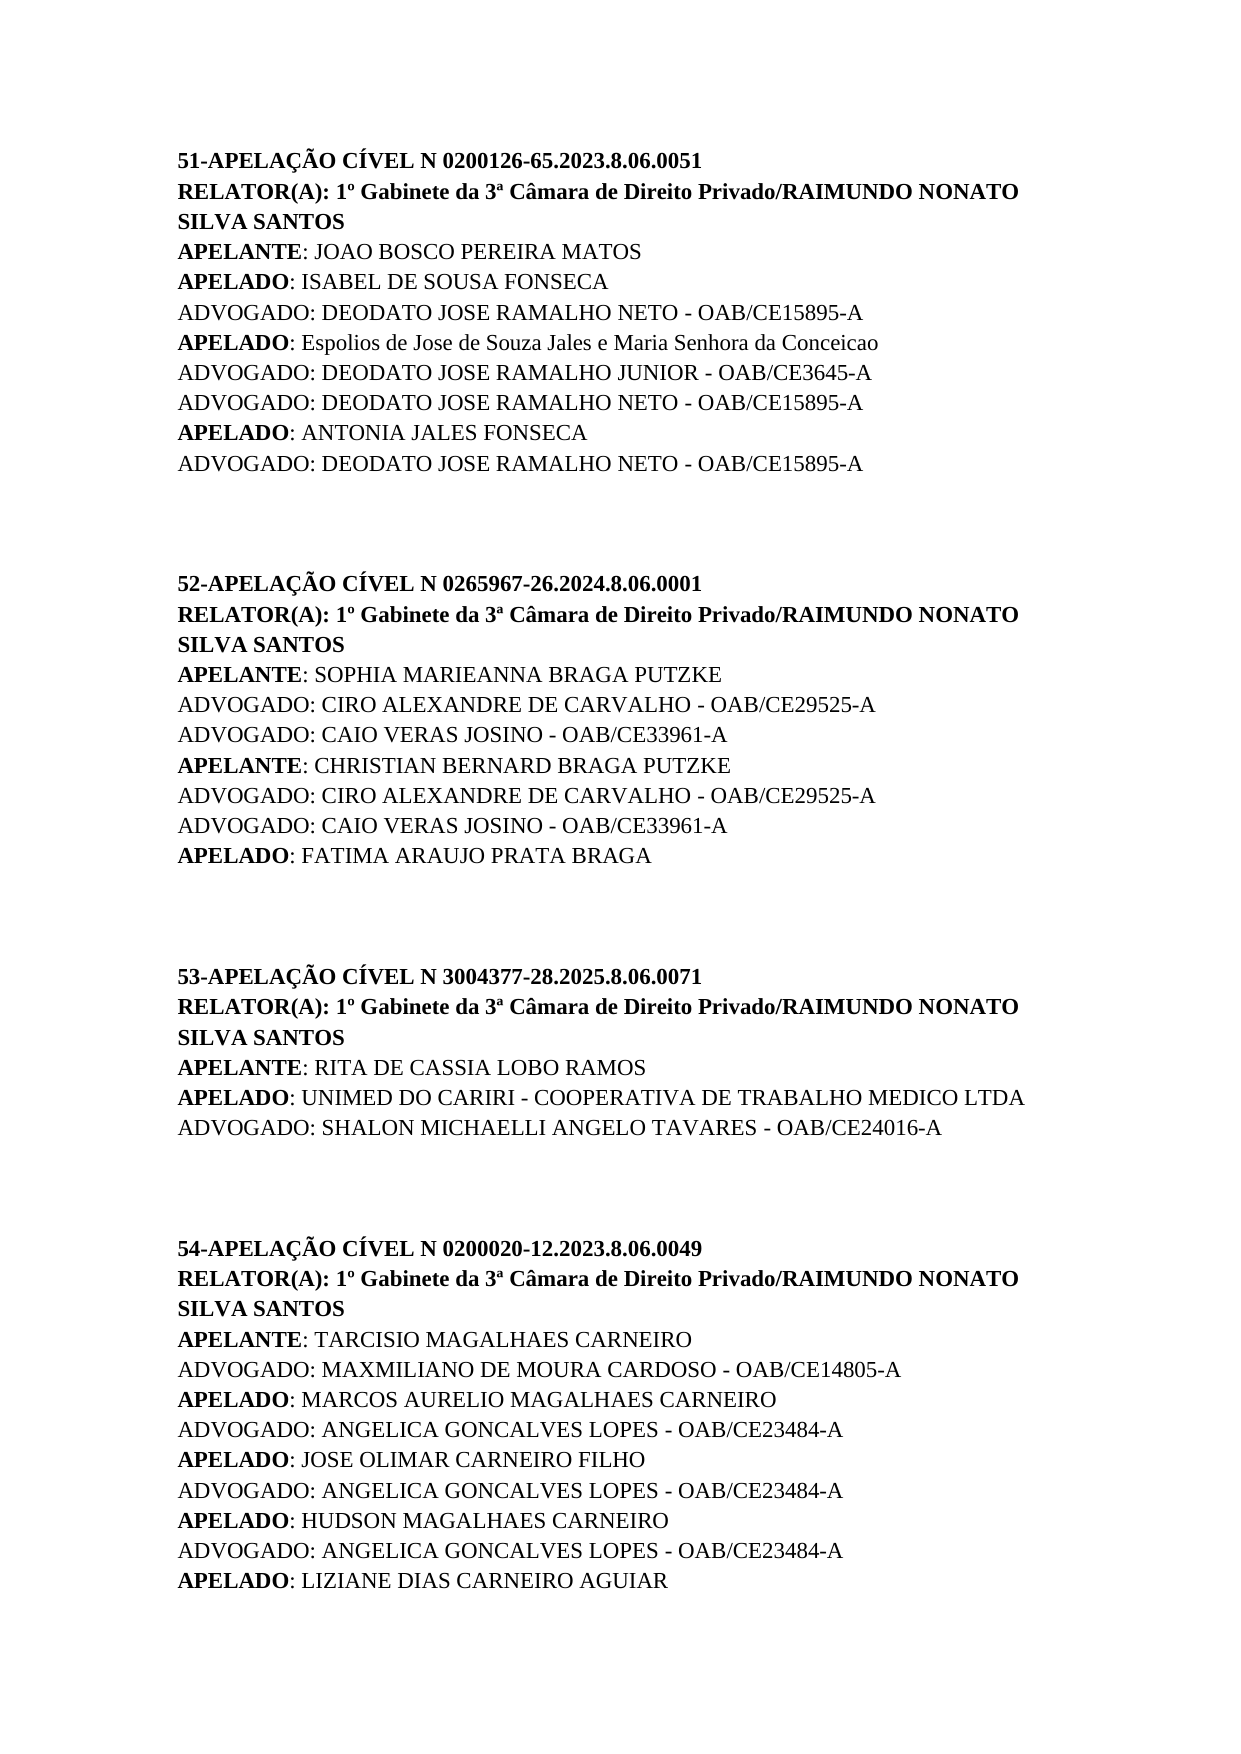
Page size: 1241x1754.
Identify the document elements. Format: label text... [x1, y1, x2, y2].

text 51-APELAÇÃO CÍVEL N 0200126-65.2023.8.06.0051 RELATOR(A): 1º Gabinete da 3ª Câmara de Direito Privado/RAIMUNDO NONATO SILVA SANTOS APELANTE: JOAO BOSCO PEREIRA MATOS APELADO: ISABEL DE SOUSA FONSECA ADVOGADO: DEODATO JOSE RAMALHO NETO - OAB/CE15895-A APELADO: Espolios de Jose de Souza Jales e Maria Senhora da Conceicao ADVOGADO: DEODATO JOSE RAMALHO JUNIOR - OAB/CE3645-A ADVOGADO: DEODATO JOSE RAMALHO NETO - OAB/CE15895-A APELADO: ANTONIA JALES FONSECA ADVOGADO: DEODATO JOSE RAMALHO NETO - OAB/CE15895-A 52-APELAÇÃO CÍVEL N 0265967-26.2024.8.06.0001 RELATOR(A): 1º Gabinete da 3ª Câmara de Direito Privado/RAIMUNDO NONATO SILVA SANTOS APELANTE: SOPHIA MARIEANNA BRAGA PUTZKE ADVOGADO: CIRO ALEXANDRE DE CARVALHO - OAB/CE29525-A ADVOGADO: CAIO VERAS JOSINO - OAB/CE33961-A APELANTE: CHRISTIAN BERNARD BRAGA PUTZKE ADVOGADO: CIRO ALEXANDRE DE CARVALHO - OAB/CE29525-A ADVOGADO: CAIO VERAS JOSINO - OAB/CE33961-A APELADO: FATIMA ARAUJO PRATA BRAGA 53-APELAÇÃO CÍVEL N 3004377-28.2025.8.06.0071 RELATOR(A): 1º Gabinete da 3ª Câmara de Direito Privado/RAIMUNDO NONATO SILVA SANTOS APELANTE: RITA DE CASSIA LOBO RAMOS APELADO: UNIMED DO CARIRI - COOPERATIVA DE TRABALHO MEDICO LTDA ADVOGADO: SHALON MICHAELLI ANGELO TAVARES - OAB/CE24016-A 54-APELAÇÃO CÍVEL N 0200020-12.2023.8.06.0049 RELATOR(A): 1º Gabinete da 3ª Câmara de Direito Privado/RAIMUNDO NONATO SILVA SANTOS APELANTE: TARCISIO MAGALHAES CARNEIRO ADVOGADO: MAXMILIANO DE MOURA CARDOSO - OAB/CE14805-A APELADO: MARCOS AURELIO MAGALHAES CARNEIRO ADVOGADO: ANGELICA GONCALVES LOPES - OAB/CE23484-A APELADO: JOSE OLIMAR CARNEIRO FILHO ADVOGADO: ANGELICA GONCALVES LOPES - OAB/CE23484-A APELADO: HUDSON MAGALHAES CARNEIRO ADVOGADO: ANGELICA GONCALVES LOPES - OAB/CE23484-A APELADO: LIZIANE DIAS CARNEIRO AGUIAR [177, 148, 1063, 1594]
